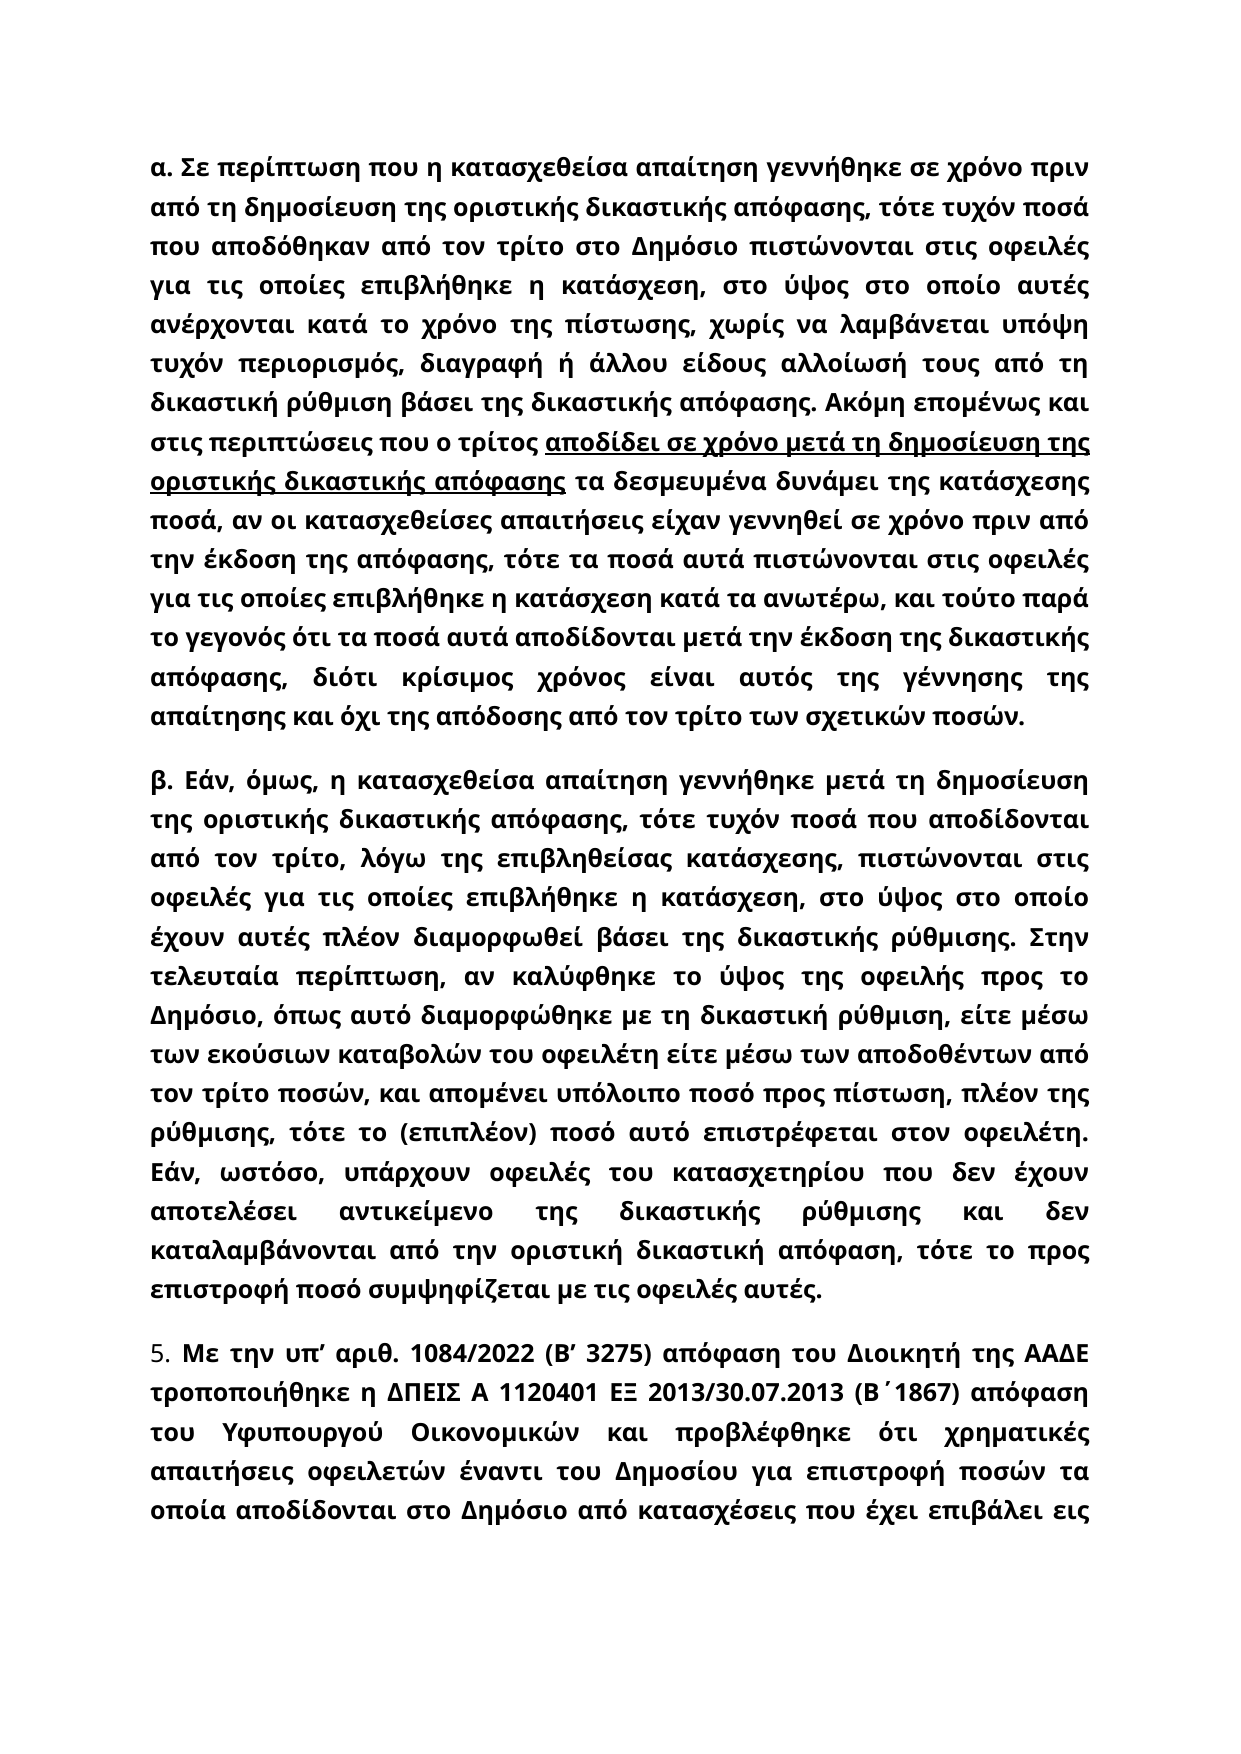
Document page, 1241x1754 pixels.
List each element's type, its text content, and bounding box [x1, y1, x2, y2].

text β. Εάν, όμως, η κατασχεθείσα απαίτηση γεννήθηκε μετά τη δημοσίευση της οριστικής δικαστικής απόφασης, τότε τυχόν ποσά που αποδίδονται από τον τρίτο, λόγω της επιβληθείσας κατάσχεσης, πιστώνονται στις οφειλές για τις οποίες επιβλήθηκε η κατάσχεση, στο ύψος στο οποίο έχουν αυτές πλέον διαμορφωθεί βάσει της δικαστικής ρύθμισης. Στην τελευταία περίπτωση, αν καλύφθηκε το ύψος της οφειλής προς το Δημόσιο, όπως αυτό διαμορφώθηκε με τη δικαστική ρύθμιση, είτε μέσω των εκούσιων καταβολών του οφειλέτη είτε μέσω των αποδοθέντων από τον τρίτο ποσών, και απομένει υπόλοιπο ποσό προς πίστωση, πλέον της ρύθμισης, τότε το (επιπλέον) ποσό αυτό επιστρέφεται στον οφειλέτη. Εάν, ωστόσο, υπάρχουν οφειλές του κατασχετηρίου που δεν έχουν αποτελέσει αντικείμενο της δικαστικής ρύθμισης και δεν καταλαμβάνονται από την οριστική δικαστική απόφαση, τότε το προς επιστροφή ποσό συμψηφίζεται με τις οφειλές αυτές. [150, 762, 1090, 1306]
text 5. Με την υπ’ αριθ. 1084/2022 (Β’ 3275) απόφαση του Διοικητή της ΑΑΔΕ τροποποιήθηκε η ΔΠΕΙΣ Α 1120401 ΕΞ 2013/30.07.2013 (Β΄1867) απόφαση του Υφυπουργού Οικονομικών και προβλέφθηκε ότι χρηματικές απαιτήσεις οφειλετών έναντι του Δημοσίου για επιστροφή ποσών τα οποία αποδίδονται στο Δημόσιο από κατασχέσεις που έχει επιβάλει εις [150, 1336, 1090, 1527]
text α. Σε περίπτωση που η κατασχεθείσα απαίτηση γεννήθηκε σε χρόνο πριν από τη δημοσίευση της οριστικής δικαστικής απόφασης, τότε τυχόν ποσά που αποδόθηκαν από τον τρίτο στο Δημόσιο πιστώνονται στις οφειλές για τις οποίες επιβλήθηκε η κατάσχεση, στο ύψος στο οποίο αυτές ανέρχονται κατά το χρόνο της πίστωσης, χωρίς να λαμβάνεται υπόψη τυχόν περιορισμός, διαγραφή ή άλλου είδους αλλοίωσή τους από τη δικαστική ρύθμιση βάσει της δικαστικής απόφασης. Ακόμη επομένως και στις περιπτώσεις που ο τρίτος αποδίδει σε χρόνο μετά τη δημοσίευση της οριστικής δικαστικής απόφασης τα δεσμευμένα δυνάμει της κατάσχεσης ποσά, αν οι κατασχεθείσες απαιτήσεις είχαν γεννηθεί σε χρόνο πριν από την έκδοση της απόφασης, τότε τα ποσά αυτά πιστώνονται στις οφειλές για τις οποίες επιβλήθηκε η κατάσχεση κατά τα ανωτέρω, και τούτο παρά το γεγονός ότι τα ποσά αυτά αποδίδονται μετά την έκδοση της δικαστικής απόφασης, διότι κρίσιμος χρόνος είναι αυτός της γέννησης της απαίτησης και όχι της απόδοσης από τον τρίτο των σχετικών ποσών. [150, 150, 1090, 732]
